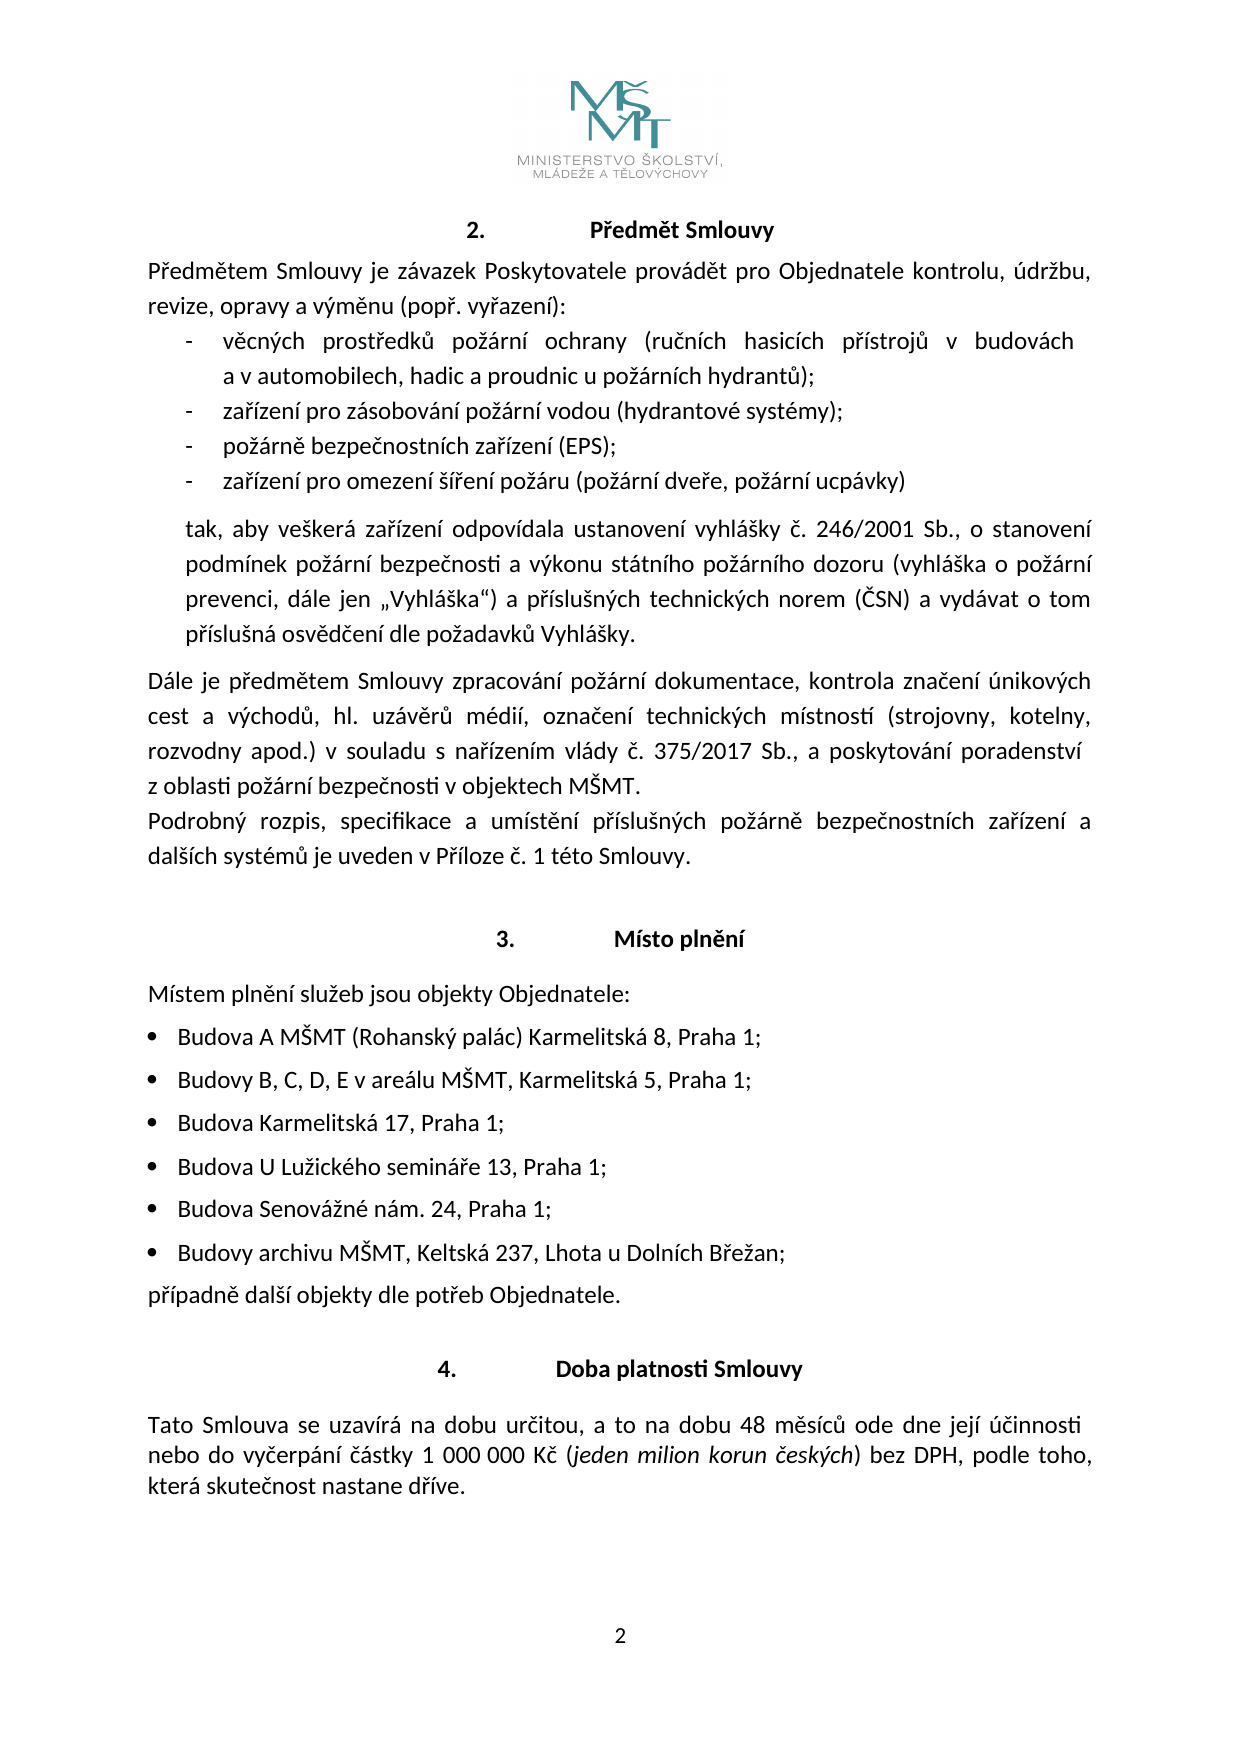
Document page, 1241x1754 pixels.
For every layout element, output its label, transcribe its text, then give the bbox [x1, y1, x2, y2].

text Podrobný rozpis, specifikace a umístění příslušných požárně bezpečnostních zařízení a dalších systémů je uveden v Příloze č. 1 této Smlouvy. [148, 805, 1093, 871]
text Místem plnění služeb jsou objekty Objednatele: [148, 978, 1093, 1009]
list Budova A MŠMT (Rohanský palác) Karmelitská 8, Praha 1; [148, 1022, 1093, 1052]
list Budovy B, C, D, E v areálu MŠMT, Karmelitská 5, Praha 1; [148, 1064, 1093, 1095]
text Předmětem Smlouvy je závazek Poskytovatele provádět pro Objednatele kontrolu, údržbu, revize, opravy a výměnu (popř. vyřazení): [148, 255, 1093, 321]
list Budova Karmelitská 17, Praha 1; [148, 1108, 1093, 1138]
subtitle Předmět Smlouvy [148, 214, 1093, 244]
list zařízení pro zásobování požární vodou (hydrantové systémy); [185, 395, 1093, 426]
text Dále je předmětem Smlouvy zpracování požární dokumentace, kontrola značení únikových cest a východů, hl. uzávěrů médií, označení technických místností (strojovny, kotelny, rozvodny apod.) v souladu s nařízením vlády č. 375/2017 Sb., a poskytování poradenství z oblasti požární bezpečnosti v objektech MŠMT. [148, 665, 1093, 801]
list požárně bezpečnostních zařízení (EPS); [185, 430, 1093, 461]
list Budovy archivu MŠMT, Keltská 237, Lhota u Dolních Břežan; [148, 1237, 1093, 1267]
list Budova Senovážné nám. 24, Praha 1; [148, 1194, 1093, 1224]
subtitle Doba platnosti Smlouvy [148, 1353, 1093, 1384]
subtitle Místo plnění [148, 923, 1093, 953]
text Tato Smlouva se uzavírá na dobu určitou, a to na dobu 48 měsíců ode dne její účinnosti nebo do vyčerpání částky 1 000 000 Kč (jeden milion korun českých) bez DPH, podle toho, která skutečnost nastane dříve. [148, 1409, 1093, 1501]
list Budova U Lužického semináře 13, Praha 1; [148, 1151, 1093, 1181]
list zařízení pro omezení šíření požáru (požární dveře, požární ucpávky) [185, 465, 1093, 496]
list věcných prostředků požární ochrany (ručních hasicích přístrojů v budovách a v automobilech, hadic a proudnic u požárních hydrantů); [185, 325, 1093, 391]
text případně další objekty dle potřeb Objednatele. [148, 1280, 1093, 1310]
text tak, aby veškerá zařízení odpovídala ustanovení vyhlášky č. 246/2001 Sb., o stanovení podmínek požární bezpečnosti a výkonu státního požárního dozoru (vyhláška o požární prevenci, dále jen „Vyhláška“) a příslušných technických norem (ČSN) a vydávat o tom příslušná osvědčení dle požadavků Vyhlášky. [185, 513, 1093, 648]
